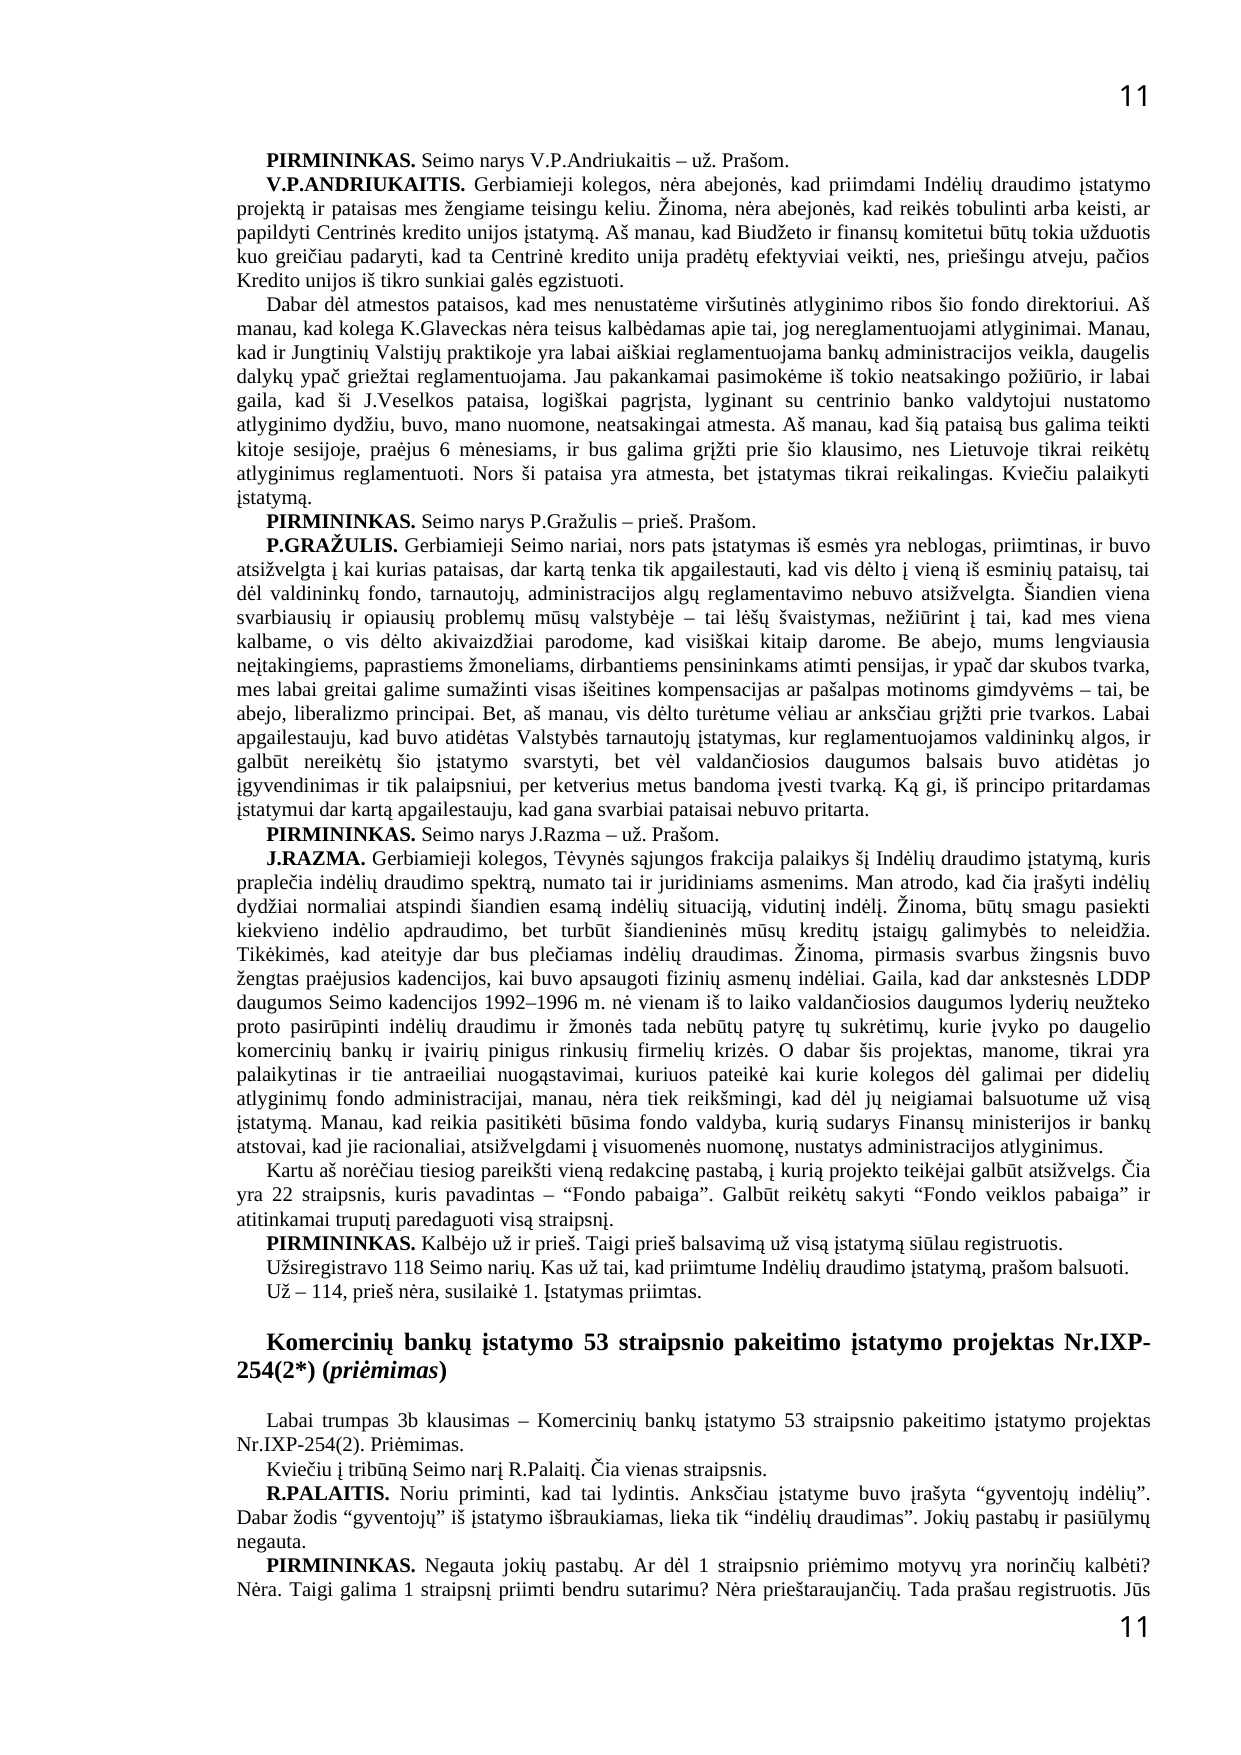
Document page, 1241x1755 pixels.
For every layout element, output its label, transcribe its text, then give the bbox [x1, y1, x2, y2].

text Labai trumpas 3b klausimas – Komercinių bankų įstatymo 53 straipsnio pakeitimo įstatymo projektas Nr.IXP-254(2). Priėmimas. [236, 1408, 1152, 1456]
text PIRMININKAS. Seimo narys P.Gražulis – prieš. Prašom. [236, 509, 1152, 533]
text Kviečiu į tribūną Seimo narį R.Palaitį. Čia vienas straipsnis. [236, 1456, 1152, 1481]
text Dabar dėl atmestos pataisos, kad mes nenustatėme viršutinės atlyginimo ribos šio fondo direktoriui. Aš manau, kad kolega K.Glaveckas nėra teisus kalbėdamas apie tai, jog nereglamentuojami atlyginimai. Manau, kad ir Jungtinių Valstijų praktikoje yra labai aiškiai reglamentuojama bankų administracijos veikla, daugelis dalykų ypač griežtai reglamentuojama. Jau pakankamai pasimokėme iš tokio neatsakingo požiūrio, ir labai gaila, kad ši J.Veselkos pataisa, logiškai pagrįsta, lyginant su centrinio banko valdytojui nustatomo atlyginimo dydžiu, buvo, mano nuomone, neatsakingai atmesta. Aš manau, kad šią pataisą bus galima teikti kitoje sesijoje, praėjus 6 mėnesiams, ir bus galima grįžti prie šio klausimo, nes Lietuvoje tikrai reikėtų atlyginimus reglamentuoti. Nors ši pataisa yra atmesta, bet įstatymas tikrai reikalingas. Kviečiu palaikyti įstatymą. [236, 292, 1152, 509]
text J.RAZMA. Gerbiamieji kolegos, Tėvynės sąjungos frakcija palaikys šį Indėlių draudimo įstatymą, kuris praplečia indėlių draudimo spektrą, numato tai ir juridiniams asmenims. Man atrodo, kad čia įrašyti indėlių dydžiai normaliai atspindi šiandien esamą indėlių situaciją, vidutinį indėlį. Žinoma, būtų smagu pasiekti kiekvieno indėlio apdraudimo, bet turbūt šiandieninės mūsų kreditų įstaigų galimybės to neleidžia. Tikėkimės, kad ateityje dar bus plečiamas indėlių draudimas. Žinoma, pirmasis svarbus žingsnis buvo žengtas praėjusios kadencijos, kai buvo apsaugoti fizinių asmenų indėliai. Gaila, kad dar ankstesnės LDDP daugumos Seimo kadencijos 1992–1996 m. nė vienam iš to laiko valdančiosios daugumos lyderių neužteko proto pasirūpinti indėlių draudimu ir žmonės tada nebūtų patyrę tų sukrėtimų, kurie įvyko po daugelio komercinių bankų ir įvairių pinigus rinkusių firmelių krizės. O dabar šis projektas, manome, tikrai yra palaikytinas ir tie antraeiliai nuogąstavimai, kuriuos pateikė kai kurie kolegos dėl galimai per didelių atlyginimų fondo administracijai, manau, nėra tiek reikšmingi, kad dėl jų neigiamai balsuotume už visą įstatymą. Manau, kad reikia pasitikėti būsima fondo valdyba, kurią sudarys Finansų ministerijos ir bankų atstovai, kad jie racionaliai, atsižvelgdami į visuomenės nuomonę, nustatys administracijos atlyginimus. [236, 846, 1152, 1158]
text Už – 114, prieš nėra, susilaikė 1. Įstatymas priimtas. [236, 1279, 1152, 1303]
text PIRMININKAS. Kalbėjo už ir prieš. Taigi prieš balsavimą už visą įstatymą siūlau registruotis. [236, 1231, 1152, 1254]
text PIRMININKAS. Seimo narys V.P.Andriukaitis – už. Prašom. [236, 148, 1152, 172]
text PIRMININKAS. Seimo narys J.Razma – už. Prašom. [236, 821, 1152, 846]
text V.P.ANDRIUKAITIS. Gerbiamieji kolegos, nėra abejonės, kad priimdami Indėlių draudimo įstatymo projektą ir pataisas mes žengiame teisingu keliu. Žinoma, nėra abejonės, kad reikės tobulinti arba keisti, ar papildyti Centrinės kredito unijos įstatymą. Aš manau, kad Biudžeto ir finansų komitetui būtų tokia užduotis kuo greičiau padaryti, kad ta Centrinė kredito unija pradėtų efektyviai veikti, nes, priešingu atveju, pačios Kredito unijos iš tikro sunkiai galės egzistuoti. [236, 172, 1152, 292]
text P.GRAŽULIS. Gerbiamieji Seimo nariai, nors pats įstatymas iš esmės yra neblogas, priimtinas, ir buvo atsižvelgta į kai kurias pataisas, dar kartą tenka tik apgailestauti, kad vis dėlto į vieną iš esminių pataisų, tai dėl valdininkų fondo, tarnautojų, administracijos algų reglamentavimo nebuvo atsižvelgta. Šiandien viena svarbiausių ir opiausių problemų mūsų valstybėje – tai lėšų švaistymas, nežiūrint į tai, kad mes viena kalbame, o vis dėlto akivaizdžiai parodome, kad visiškai kitaip darome. Be abejo, mums lengviausia neįtakingiems, paprastiems žmoneliams, dirbantiems pensininkams atimti pensijas, ir ypač dar skubos tvarka, mes labai greitai galime sumažinti visas išeitines kompensacijas ar pašalpas motinoms gimdyvėms – tai, be abejo, liberalizmo principai. Bet, aš manau, vis dėlto turėtume vėliau ar anksčiau grįžti prie tvarkos. Labai apgailestauju, kad buvo atidėtas Valstybės tarnautojų įstatymas, kur reglamentuojamos valdininkų algos, ir galbūt nereikėtų šio įstatymo svarstyti, bet vėl valdančiosios daugumos balsais buvo atidėtas jo įgyvendinimas ir tik palaipsniui, per ketverius metus bandoma įvesti tvarką. Ką gi, iš principo pritardamas įstatymui dar kartą apgailestauju, kad gana svarbiai pataisai nebuvo pritarta. [236, 533, 1152, 821]
text R.PALAITIS. Noriu priminti, kad tai lydintis. Anksčiau įstatyme buvo įrašyta “gyventojų indėlių”. Dabar žodis “gyventojų” iš įstatymo išbraukiamas, lieka tik “indėlių draudimas”. Jokių pastabų ir pasiūlymų negauta. [236, 1481, 1152, 1553]
text PIRMININKAS. Negauta jokių pastabų. Ar dėl 1 straipsnio priėmimo motyvų yra norinčių kalbėti? Nėra. Taigi galima 1 straipsnį priimti bendru sutarimu? Nėra prieštaraujančių. Tada prašau registruotis. Jūs [236, 1553, 1152, 1601]
text Užsiregistravo 118 Seimo narių. Kas už tai, kad priimtume Indėlių draudimo įstatymą, prašom balsuoti. [236, 1254, 1152, 1279]
text Kartu aš norėčiau tiesiog pareikšti vieną redakcinę pastabą, į kurią projekto teikėjai galbūt atsižvelgs. Čia yra 22 straipsnis, kuris pavadintas – “Fondo pabaiga”. Galbūt reikėtų sakyti “Fondo veiklos pabaiga” ir atitinkamai truputį paredaguoti visą straipsnį. [236, 1158, 1152, 1231]
text Komercinių bankų įstatymo 53 straipsnio pakeitimo įstatymo projektas Nr.IXP-254(2*) (priėmimas) [236, 1327, 1152, 1384]
